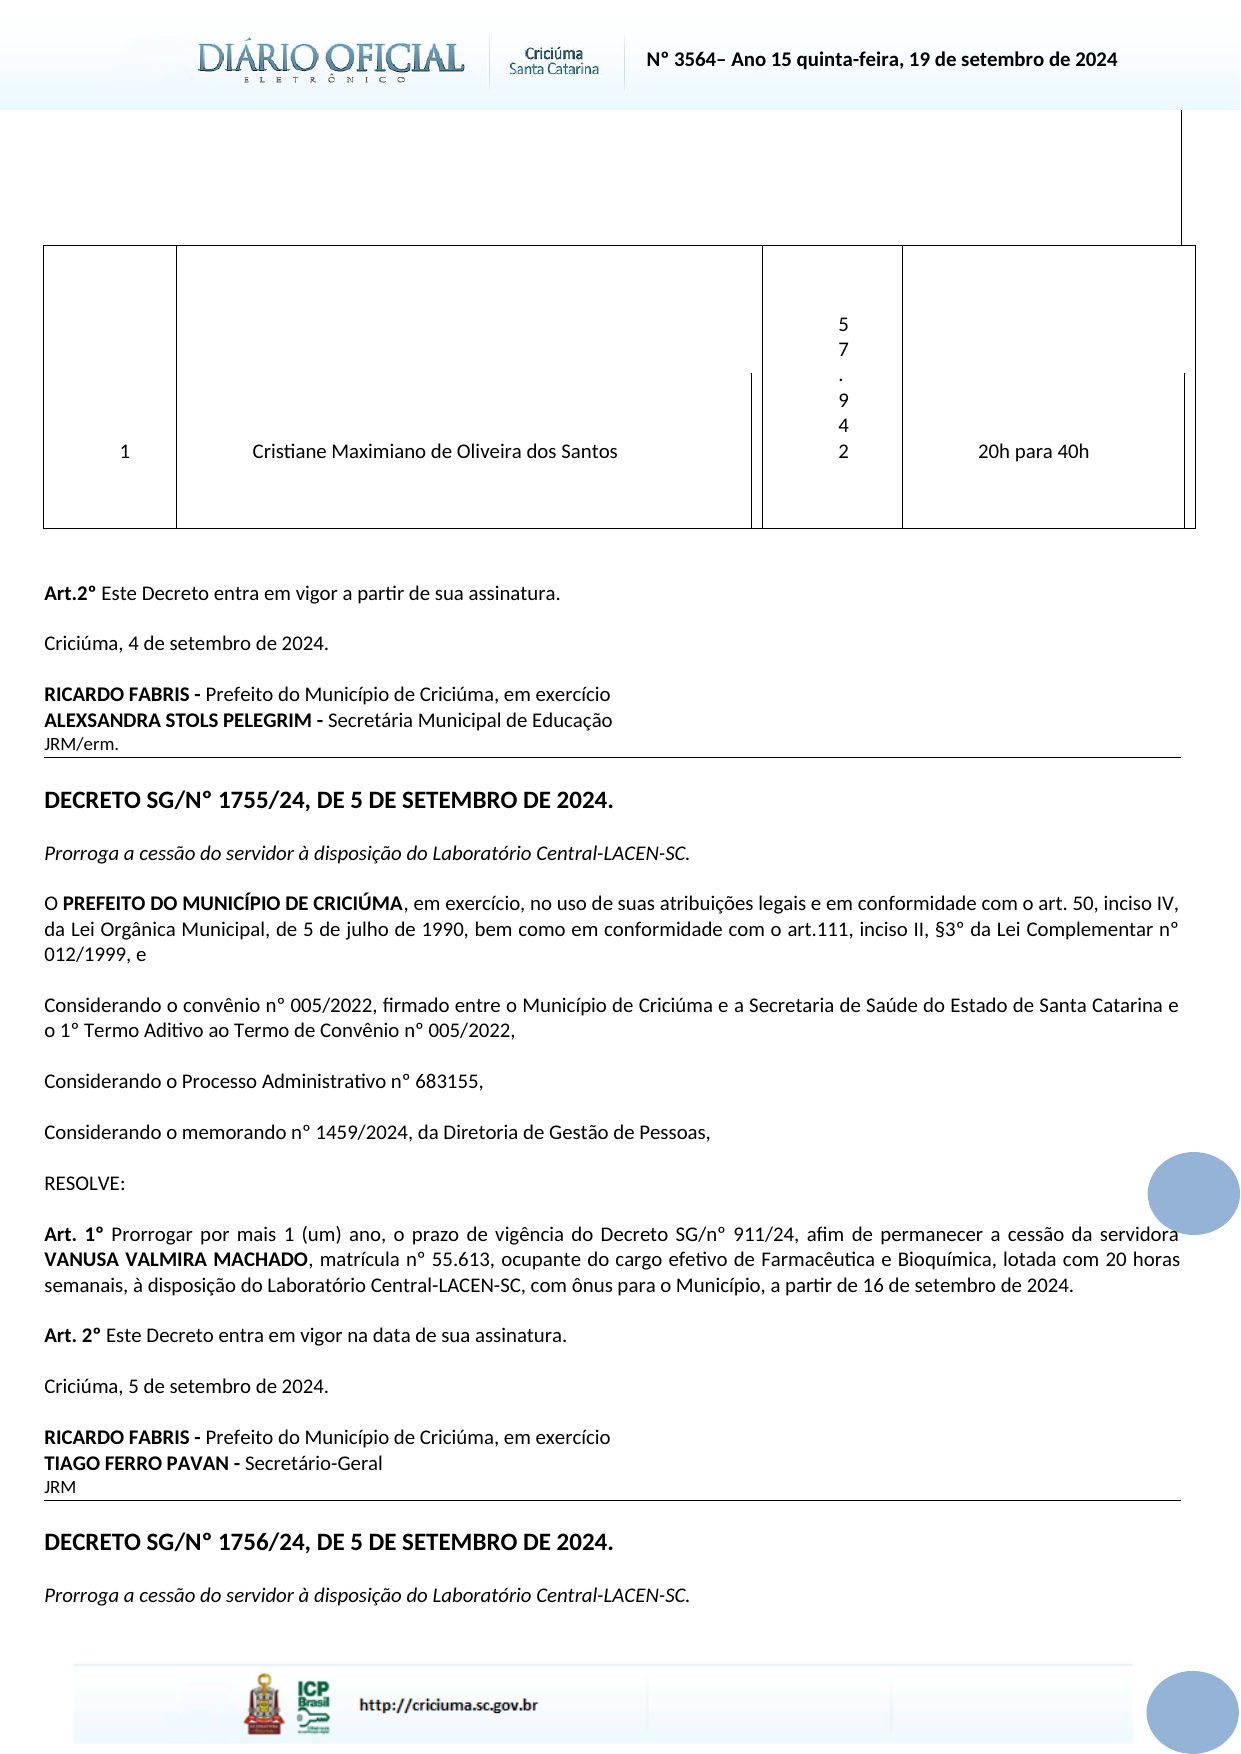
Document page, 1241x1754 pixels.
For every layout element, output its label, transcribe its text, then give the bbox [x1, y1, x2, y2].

text Art. 2º Este Decreto entra em vigor na data de sua assinatura. [44, 1323, 1181, 1348]
text RESOLVE: [44, 1170, 1155, 1196]
text Criciúma, 5 de setembro de 2024. [44, 1373, 1181, 1399]
table_cell Cristiane Maximiano de Oliveira dos Santos [177, 246, 762, 528]
text Criciúma, 4 de setembro de 2024. [44, 631, 1181, 656]
text RICARDO FABRIS - Prefeito do Município de Criciúma, em exercício [44, 681, 1181, 707]
text Considerando o convênio nº 005/2022, firmado entre o Município de Criciúma e a Secretaria de Saúde do Estado de Santa Catarina e o 1º Termo Aditivo ao Termo de Convênio nº 005/2022, [44, 992, 1181, 1043]
list DECRETO SG/Nº 1755/24, DE 5 DE SETEMBRO DE 2024. [44, 784, 1181, 814]
text Considerando o memorando nº 1459/2024, da Diretoria de Gestão de Pessoas, [44, 1119, 1181, 1145]
text Art.2º Este Decreto entra em vigor a partir de sua assinatura. [44, 580, 1181, 605]
list DECRETO SG/Nº 1756/24, DE 5 DE SETEMBRO DE 2024. [44, 1527, 1181, 1557]
text Prorroga a cessão do servidor à disposição do Laboratório Central-LACEN-SC. [44, 1582, 1181, 1608]
table_cell 57.942 [763, 246, 902, 528]
text Art. 1º Prorrogar por mais 1 (um) ano, o prazo de vigência do Decreto SG/nº 911/24, afim de permanecer a cessão da servidora VANUSA VALMIRA MACHADO, matrícula nº 55.613, ocupante do cargo efetivo de Farmacêutica e Bioquímica, lotada com 20 horas semanais, à disposição do Laboratório Central-LACEN-SC, com ônus para o Município, a partir de 16 de setembro de 2024. [44, 1221, 1181, 1297]
table_cell 1 [44, 246, 176, 528]
text RICARDO FABRIS - Prefeito do Município de Criciúma, em exercício [44, 1424, 1181, 1450]
text JRM/erm. [44, 732, 1181, 757]
text ALEXSANDRA STOLS PELEGRIM - Secretária Municipal de Educação [44, 707, 1181, 732]
text TIAGO FERRO PAVAN - Secretário-Geral [44, 1450, 1181, 1475]
text Prorroga a cessão do servidor à disposição do Laboratório Central-LACEN-SC. [44, 840, 1181, 865]
text O PREFEITO DO MUNICÍPIO DE CRICIÚMA, em exercício, no uso de suas atribuições legais e em conformidade com o art. 50, inciso IV, da Lei Orgânica Municipal, de 5 de julho de 1990, bem como em conformidade com o art.111, inciso II, §3º da Lei Complementar nº 012/1999, e [44, 891, 1181, 967]
text JRM [44, 1475, 1181, 1500]
text Considerando o Processo Administrativo nº 683155, [44, 1068, 1181, 1094]
table_cell 20h para 40h [903, 246, 1195, 528]
